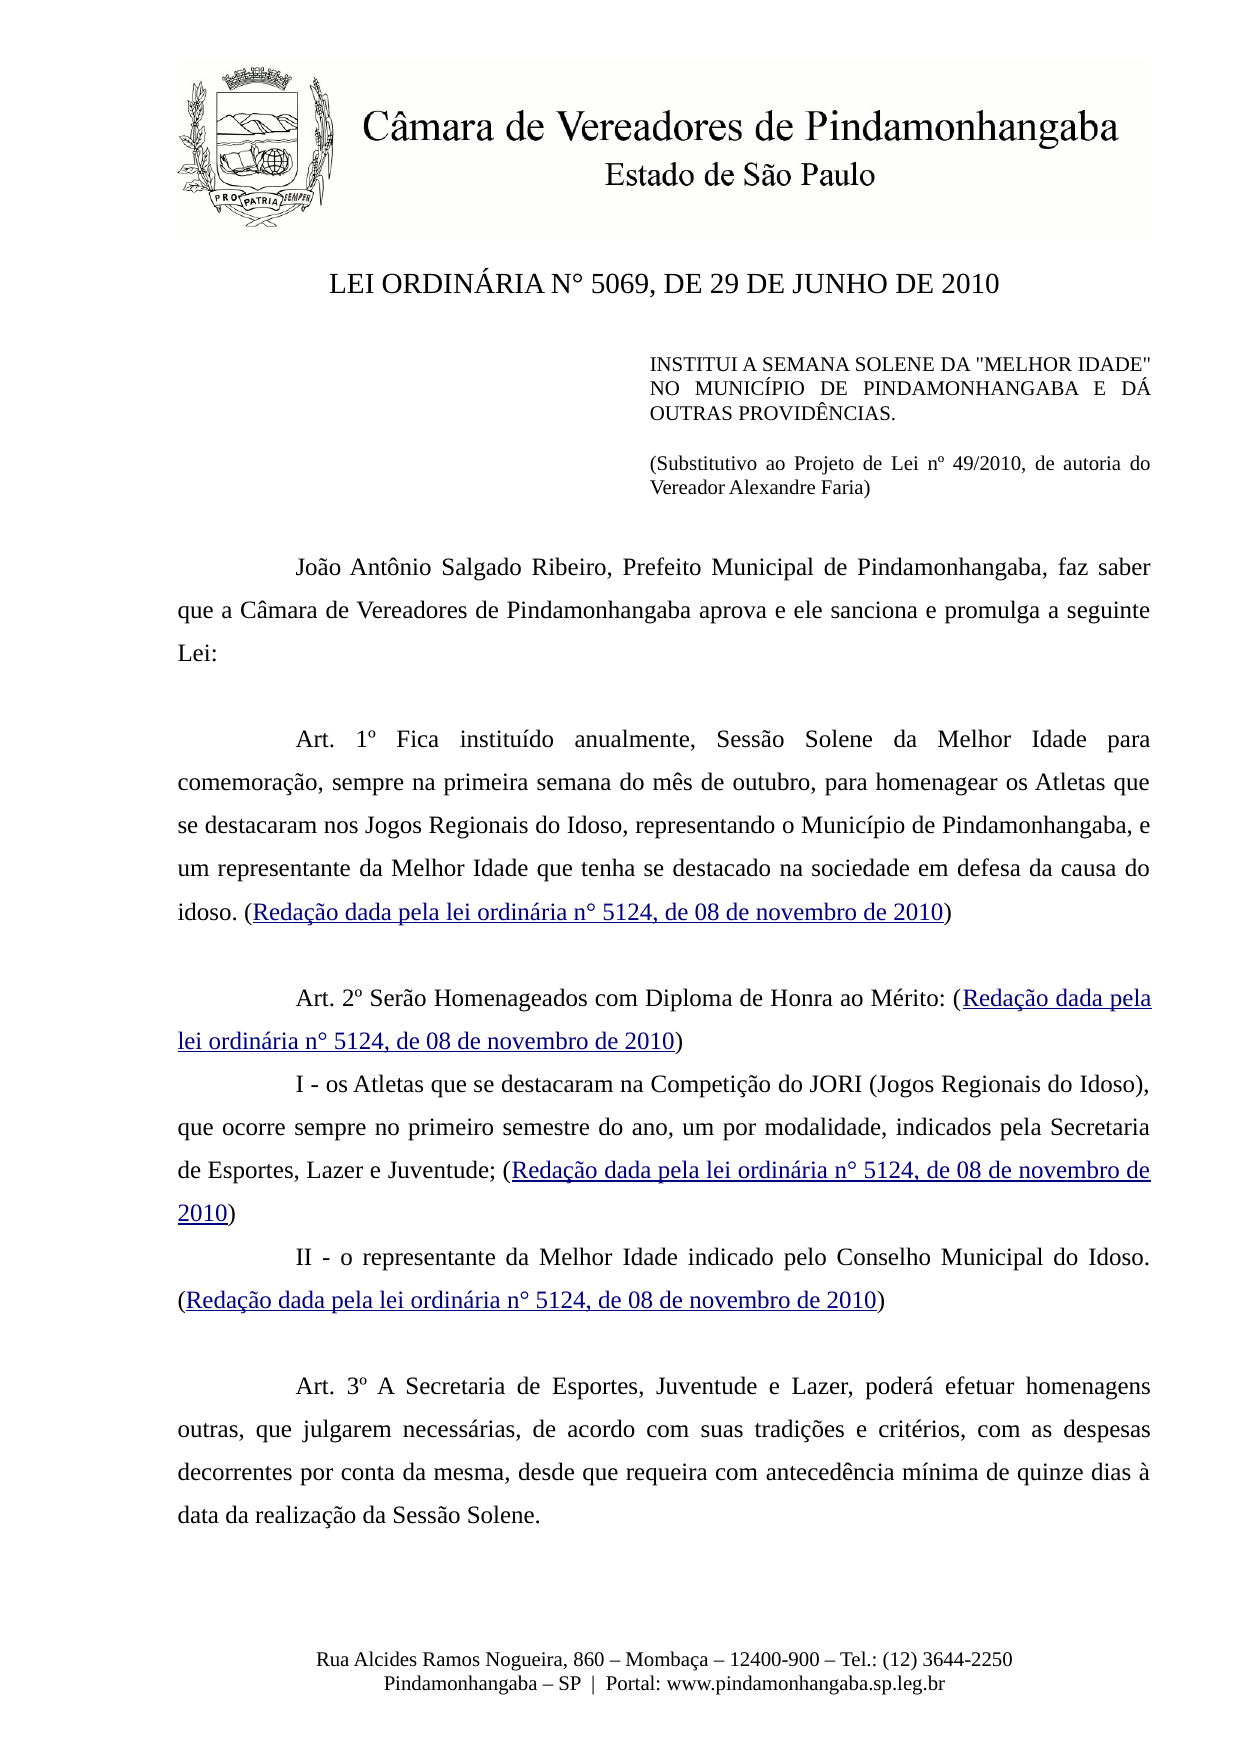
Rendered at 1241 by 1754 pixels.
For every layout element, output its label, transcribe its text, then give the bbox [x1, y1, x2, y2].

text II - o representante da Melhor Idade indicado pelo Conselho Municipal do Idoso. (Redação dada pela lei ordinária n° 5124, de 08 de novembro de 2010) [177, 1242, 1152, 1313]
text João Antônio Salgado Ribeiro, Prefeito Municipal de Pindamonhangaba, faz saber que a Câmara de Vereadores de Pindamonhangaba aprova e ele sanciona e promulga a seguinte Lei: [177, 552, 1152, 667]
text LEI ORDINÁRIA N° 5069, de 29 de junho de 2010 [177, 266, 1152, 299]
text Art. 2º Serão Homenageados com Diploma de Honra ao Mérito: (Redação dada pela lei ordinária n° 5124, de 08 de novembro de 2010) [177, 983, 1152, 1055]
text (Substitutivo ao Projeto de Lei nº 49/2010, de autoria do Vereador Alexandre Faria) [649, 451, 1152, 499]
text Art. 1º Fica instituído anualmente, Sessão Solene da Melhor Idade para comemoração, sempre na primeira semana do mês de outubro, para homenagear os Atletas que se destacaram nos Jogos Regionais do Idoso, representando o Município de Pindamonhangaba, e um representante da Melhor Idade que tenha se destacado na sociedade em defesa da causa do idoso. (Redação dada pela lei ordinária n° 5124, de 08 de novembro de 2010) [177, 724, 1152, 925]
text INSTITUI A SEMANA SOLENE DA "MELHOR IDADE" NO MUNICÍPIO DE PINDAMONHANGABA E DÁ OUTRAS PROVIDÊNCIAS. [649, 352, 1152, 424]
text Art. 3º A Secretaria de Esportes, Juventude e Lazer, poderá efetuar homenagens outras, que julgarem necessárias, de acordo com suas tradições e critérios, com as despesas decorrentes por conta da mesma, desde que requeira com antecedência mínima de quinze dias à data da realização da Sessão Solene. [177, 1371, 1152, 1529]
text I - os Atletas que se destacaram na Competição do JORI (Jogos Regionais do Idoso), que ocorre sempre no primeiro semestre do ano, um por modalidade, indicados pela Secretaria de Esportes, Lazer e Juventude; (Redação dada pela lei ordinária n° 5124, de 08 de novembro de 2010) [177, 1069, 1152, 1227]
picture [177, 59, 1152, 236]
